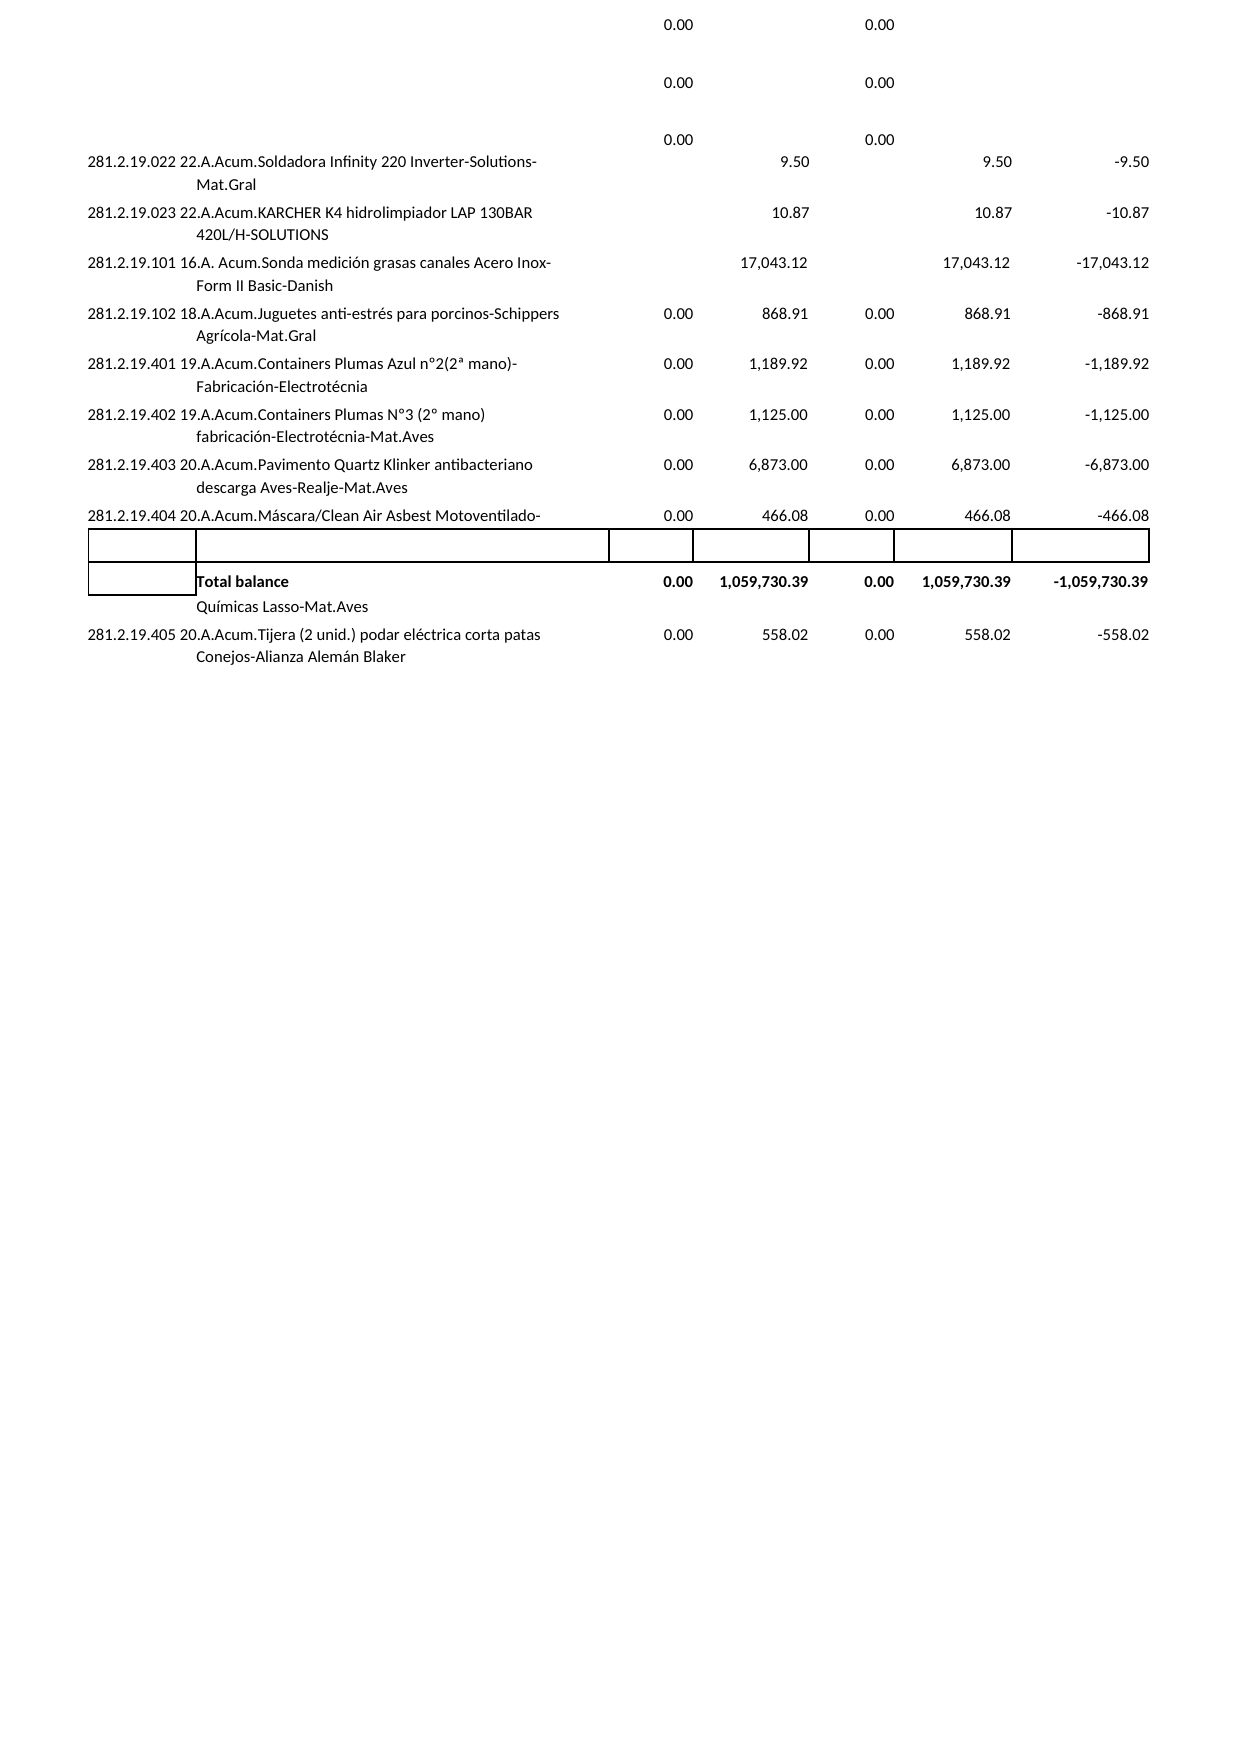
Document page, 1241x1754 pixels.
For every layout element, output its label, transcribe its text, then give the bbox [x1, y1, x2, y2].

table_cell 0.00 [809, 563, 894, 594]
table_cell Total balance [197, 563, 609, 594]
table_header [810, 530, 893, 561]
text Conejos-Alianza Alemán Blaker [196, 647, 1150, 667]
text fabricación-Electrotécnia-Mat.Aves [196, 427, 1150, 447]
table_cell -1,059,730.39 [1012, 563, 1148, 594]
text 281.2.19.403 20.A.Acum.Pavimento Quartz Klinker antibacteriano 0.00 6,873.00 0.00 6,873.00 -6,873.00 [87, 455, 1150, 475]
text Fabricación-Electrotécnia [196, 376, 1150, 397]
table_header [89, 530, 195, 561]
text 281.2.19.102 18.A.Acum.Juguetes anti-estrés para porcinos-Schippers 0.00 868.91 0.00 868.91 -868.91 [87, 303, 1150, 323]
table_header [610, 530, 692, 561]
table_header [895, 530, 1011, 561]
text 281.2.19.022 22.A.Acum.Soldadora Infinity 220 Inverter-Solutions- 9.50 9.50 -9.50 [87, 152, 1150, 172]
text 281.2.19.401 19.A.Acum.Containers Plumas Azul nº2(2ª mano)- 0.00 1,189.92 0.00 1,189.92 -1,189.92 [87, 354, 1150, 374]
text 281.2.19.023 22.A.Acum.KARCHER K4 hidrolimpiador LAP 130BAR 10.87 10.87 -10.87 [87, 202, 1150, 222]
table_header [197, 530, 608, 561]
table_header [694, 530, 808, 561]
text 281.2.19.402 19.A.Acum.Containers Plumas Nº3 (2º mano) 0.00 1,125.00 0.00 1,125.00 -1,125.00 [87, 404, 1150, 424]
table_header [1013, 530, 1148, 561]
table_cell 1,059,730.39 [693, 563, 809, 594]
text Form II Basic-Danish [196, 275, 1150, 296]
table_cell 1,059,730.39 [894, 563, 1012, 594]
text Químicas Lasso-Mat.Aves [196, 596, 1150, 616]
text 281.2.19.405 20.A.Acum.Tijera (2 unid.) podar eléctrica corta patas 0.00 558.02 0.00 558.02 -558.02 [87, 624, 1150, 644]
table_cell 0.00 [609, 563, 693, 594]
text Mat.Gral [196, 174, 1150, 194]
text descarga Aves-Realje-Mat.Aves [196, 477, 1150, 498]
text 281.2.19.404 20.A.Acum.Máscara/Clean Air Asbest Motoventilado- 0.00 466.08 0.00 466.08 -466.08 [87, 505, 1150, 526]
table_cell [89, 563, 195, 594]
text 420L/H-SOLUTIONS [196, 225, 1150, 245]
text 281.2.19.101 16.A. Acum.Sonda medición grasas canales Acero Inox- 17,043.12 17,043.12 -17,043.12 [87, 253, 1150, 273]
text Agrícola-Mat.Gral [196, 326, 1150, 346]
